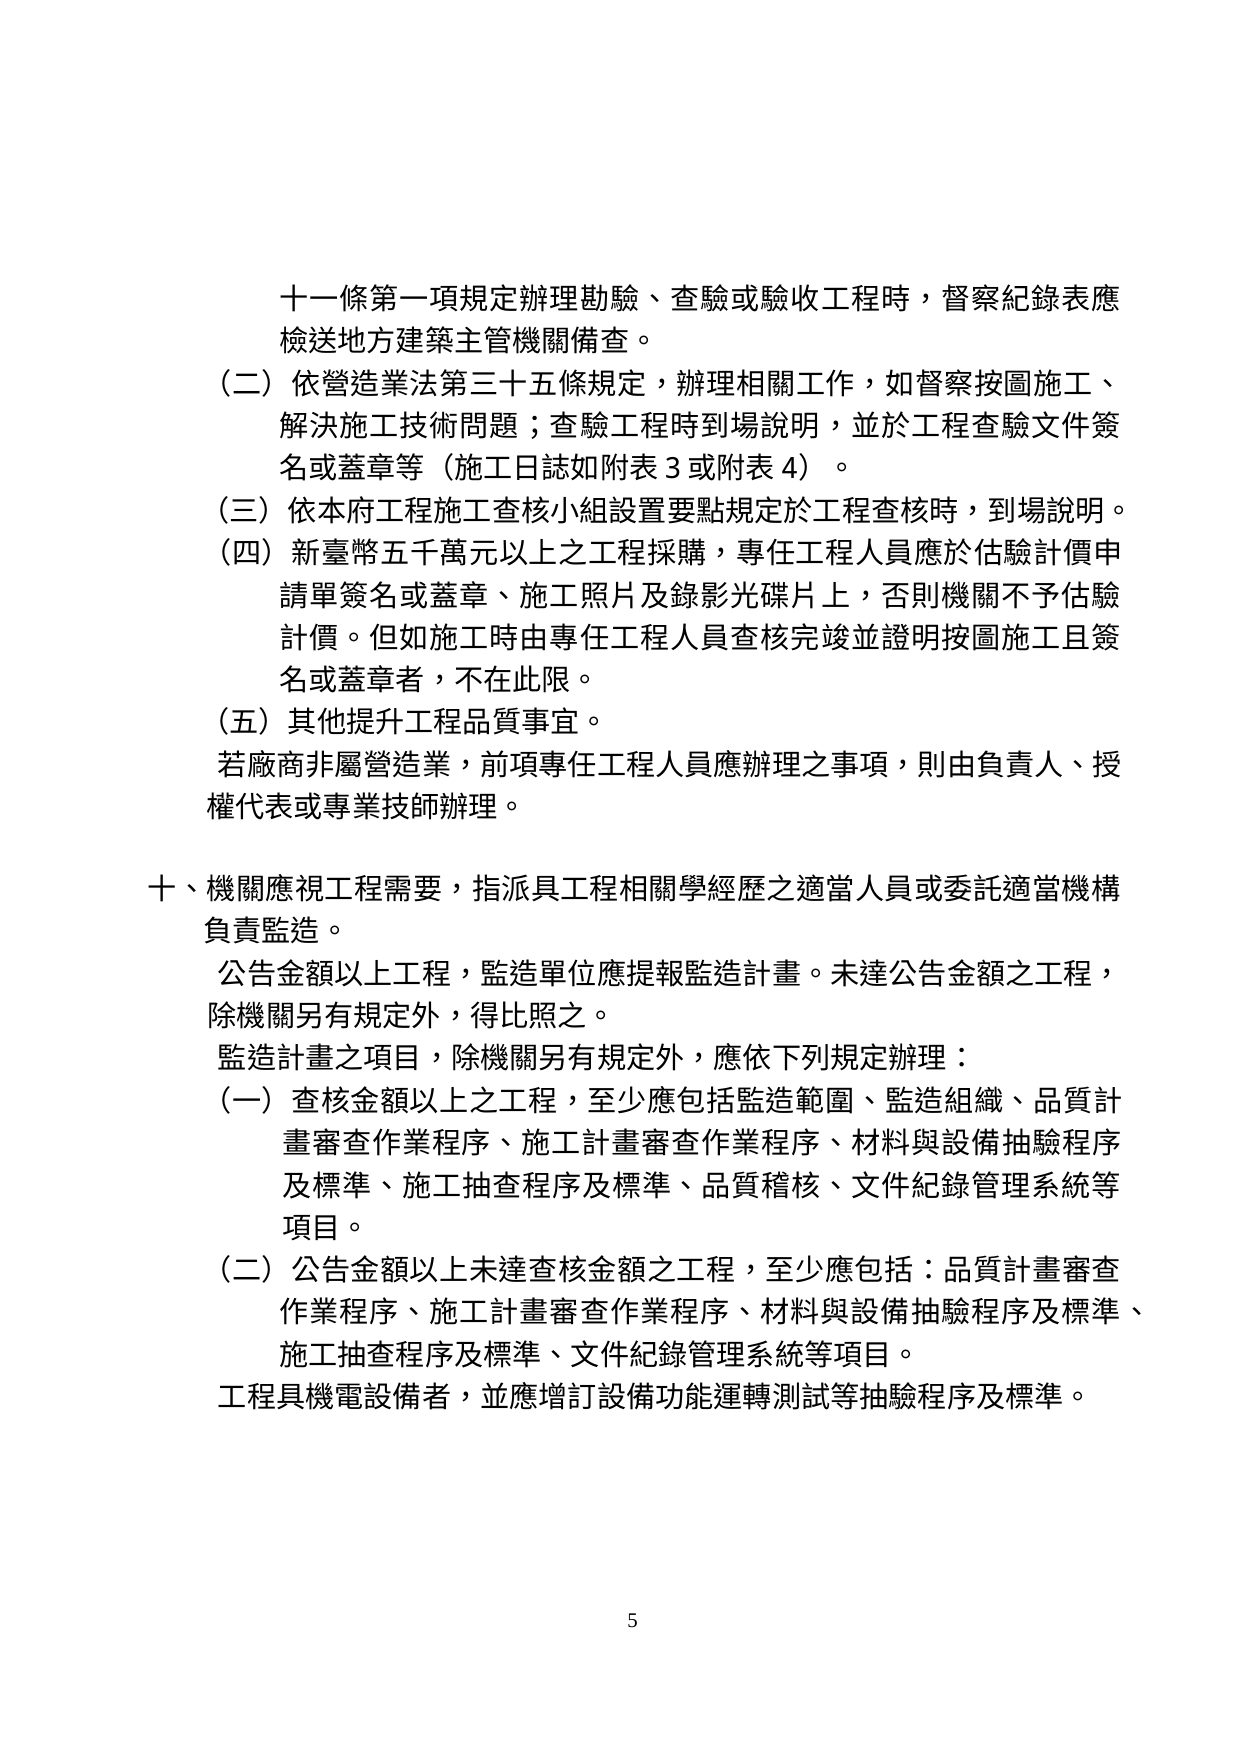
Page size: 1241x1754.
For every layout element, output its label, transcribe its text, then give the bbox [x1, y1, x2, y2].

text 工程具機電設備者，並應增訂設備功能運轉測試等抽驗程序及標準。 [148, 1374, 1122, 1416]
text （四）新臺幣五千萬元以上之工程採購，專任工程人員應於估驗計價申請單簽名或蓋章、施工照片及錄影光碟片上，否則機關不予估驗計價。但如施工時由專任工程人員查核完竣並證明按圖施工且簽名或蓋章者，不在此限。 [148, 530, 1122, 699]
text （二）依營造業法第三十五條規定，辦理相關工作，如督察按圖施工、解決施工技術問題；查驗工程時到場說明，並於工程查驗文件簽名或蓋章等（施工日誌如附表3或附表4）。 [148, 360, 1122, 487]
text 若廠商非屬營造業，前項專任工程人員應辦理之事項，則由負責人、授權代表或專業技師辦理。 [148, 741, 1122, 826]
text 十、機關應視工程需要，指派具工程相關學經歷之適當人員或委託適當機構負責監造。 [148, 866, 1122, 950]
text （二）公告金額以上未達查核金額之工程，至少應包括：品質計畫審查作業程序、施工計畫審查作業程序、材料與設備抽驗程序及標準、施工抽查程序及標準、文件紀錄管理系統等項目。 [148, 1247, 1122, 1374]
text 公告金額以上工程，監造單位應提報監造計畫。未達公告金額之工程，除機關另有規定外，得比照之。 [148, 950, 1122, 1035]
text 監造計畫之項目，除機關另有規定外，應依下列規定辦理： [148, 1035, 1122, 1077]
text （三）依本府工程施工查核小組設置要點規定於工程查核時，到場說明。 [148, 487, 1122, 530]
text （一）查核金額以上之工程，至少應包括監造範圍、監造組織、品質計畫審查作業程序、施工計畫審查作業程序、材料與設備抽驗程序及標準、施工抽查程序及標準、品質稽核、文件紀錄管理系統等項目。 [148, 1077, 1122, 1247]
text （五）其他提升工程品質事宜。 [148, 699, 1122, 741]
text 十一條第一項規定辦理勘驗、查驗或驗收工程時，督察紀錄表應檢送地方建築主管機關備查。 [148, 276, 1122, 360]
